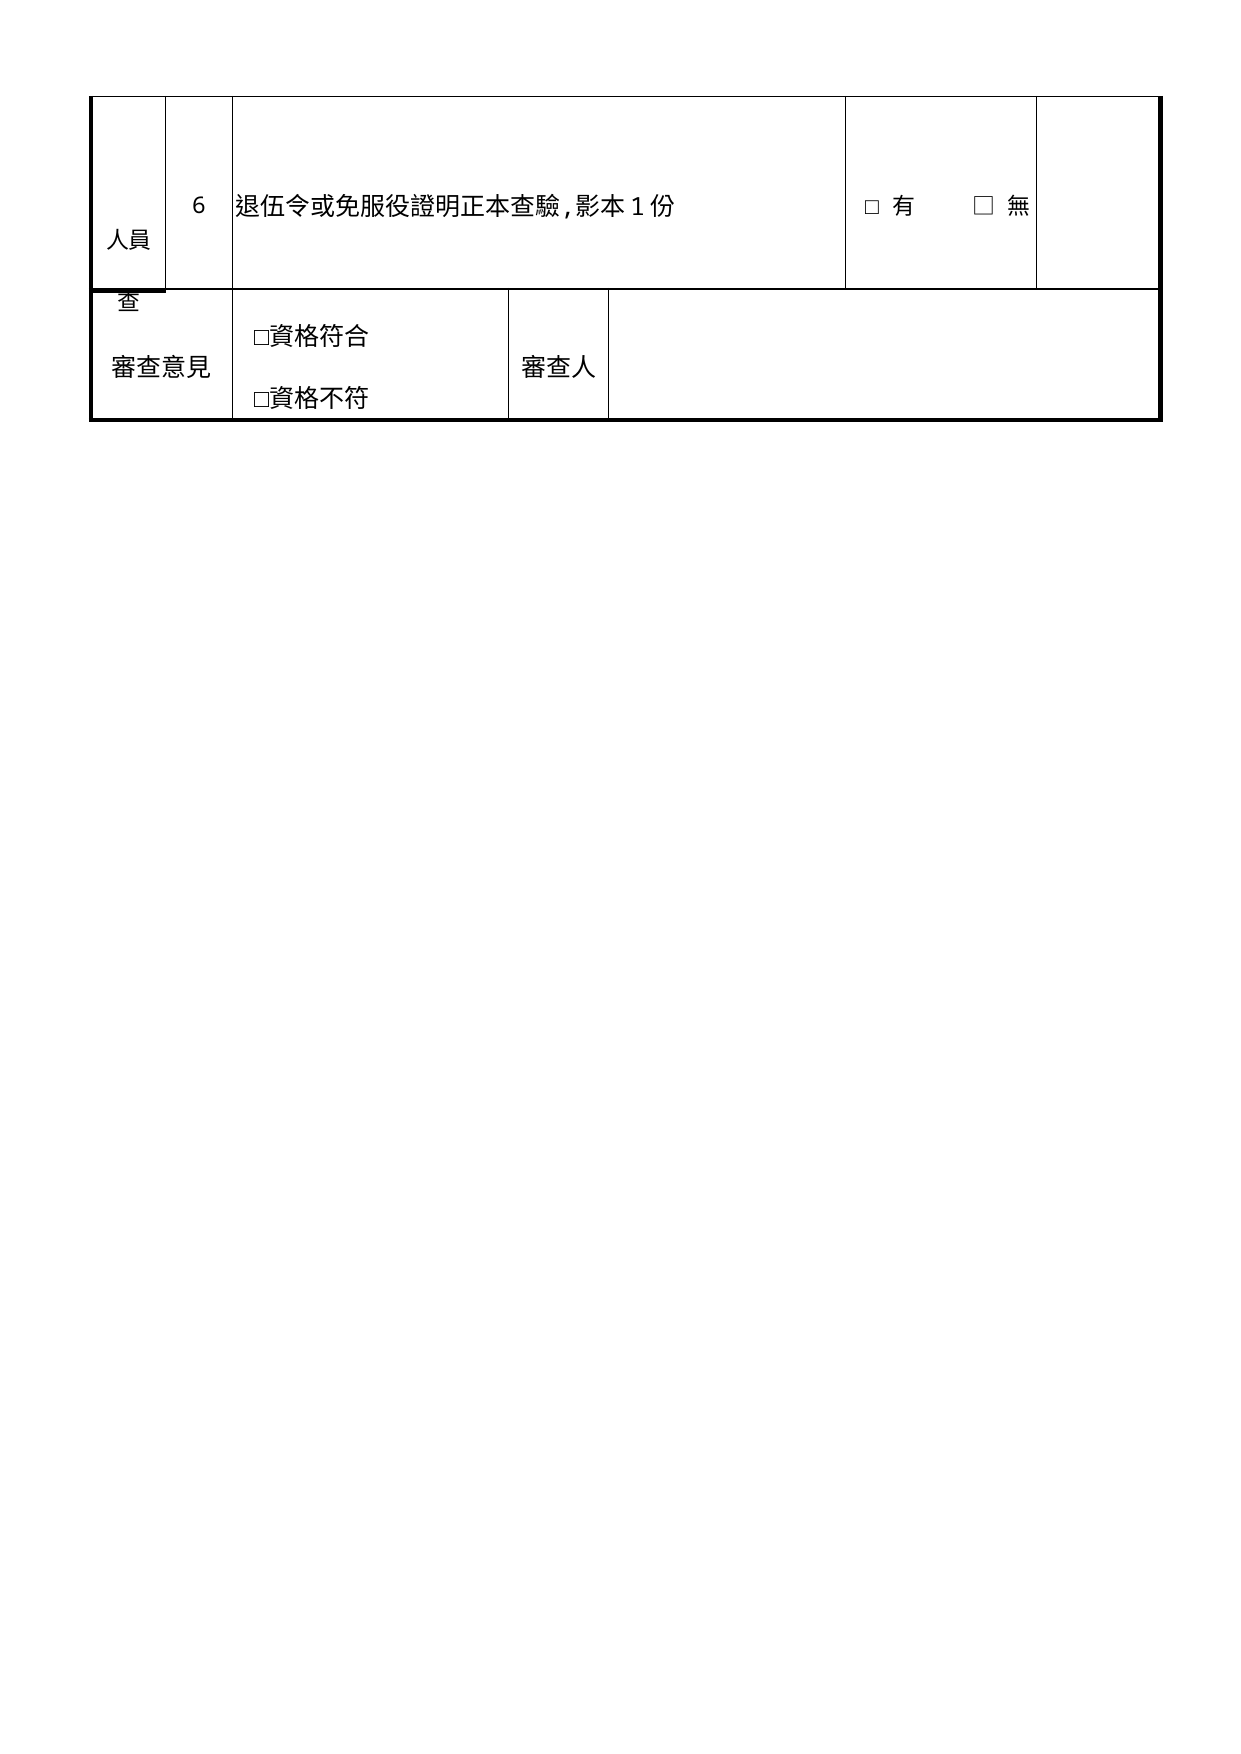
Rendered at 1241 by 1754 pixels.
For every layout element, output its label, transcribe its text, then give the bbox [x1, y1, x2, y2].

table_cell 證 件 名 稱 【由學校人員查填】 [93, 97, 165, 288]
table_cell 審查人 [509, 290, 608, 418]
table_cell 退伍令或免服役證明正本查驗,影本1份 [233, 97, 845, 288]
table_cell 審查意見 [93, 290, 232, 418]
table_cell 6 [166, 97, 232, 288]
table_cell [1037, 97, 1158, 288]
table_cell □資格符合 □資格不符 [233, 290, 508, 418]
table_cell [609, 290, 1158, 418]
table_cell □ 有 □ 無 [846, 97, 1036, 288]
